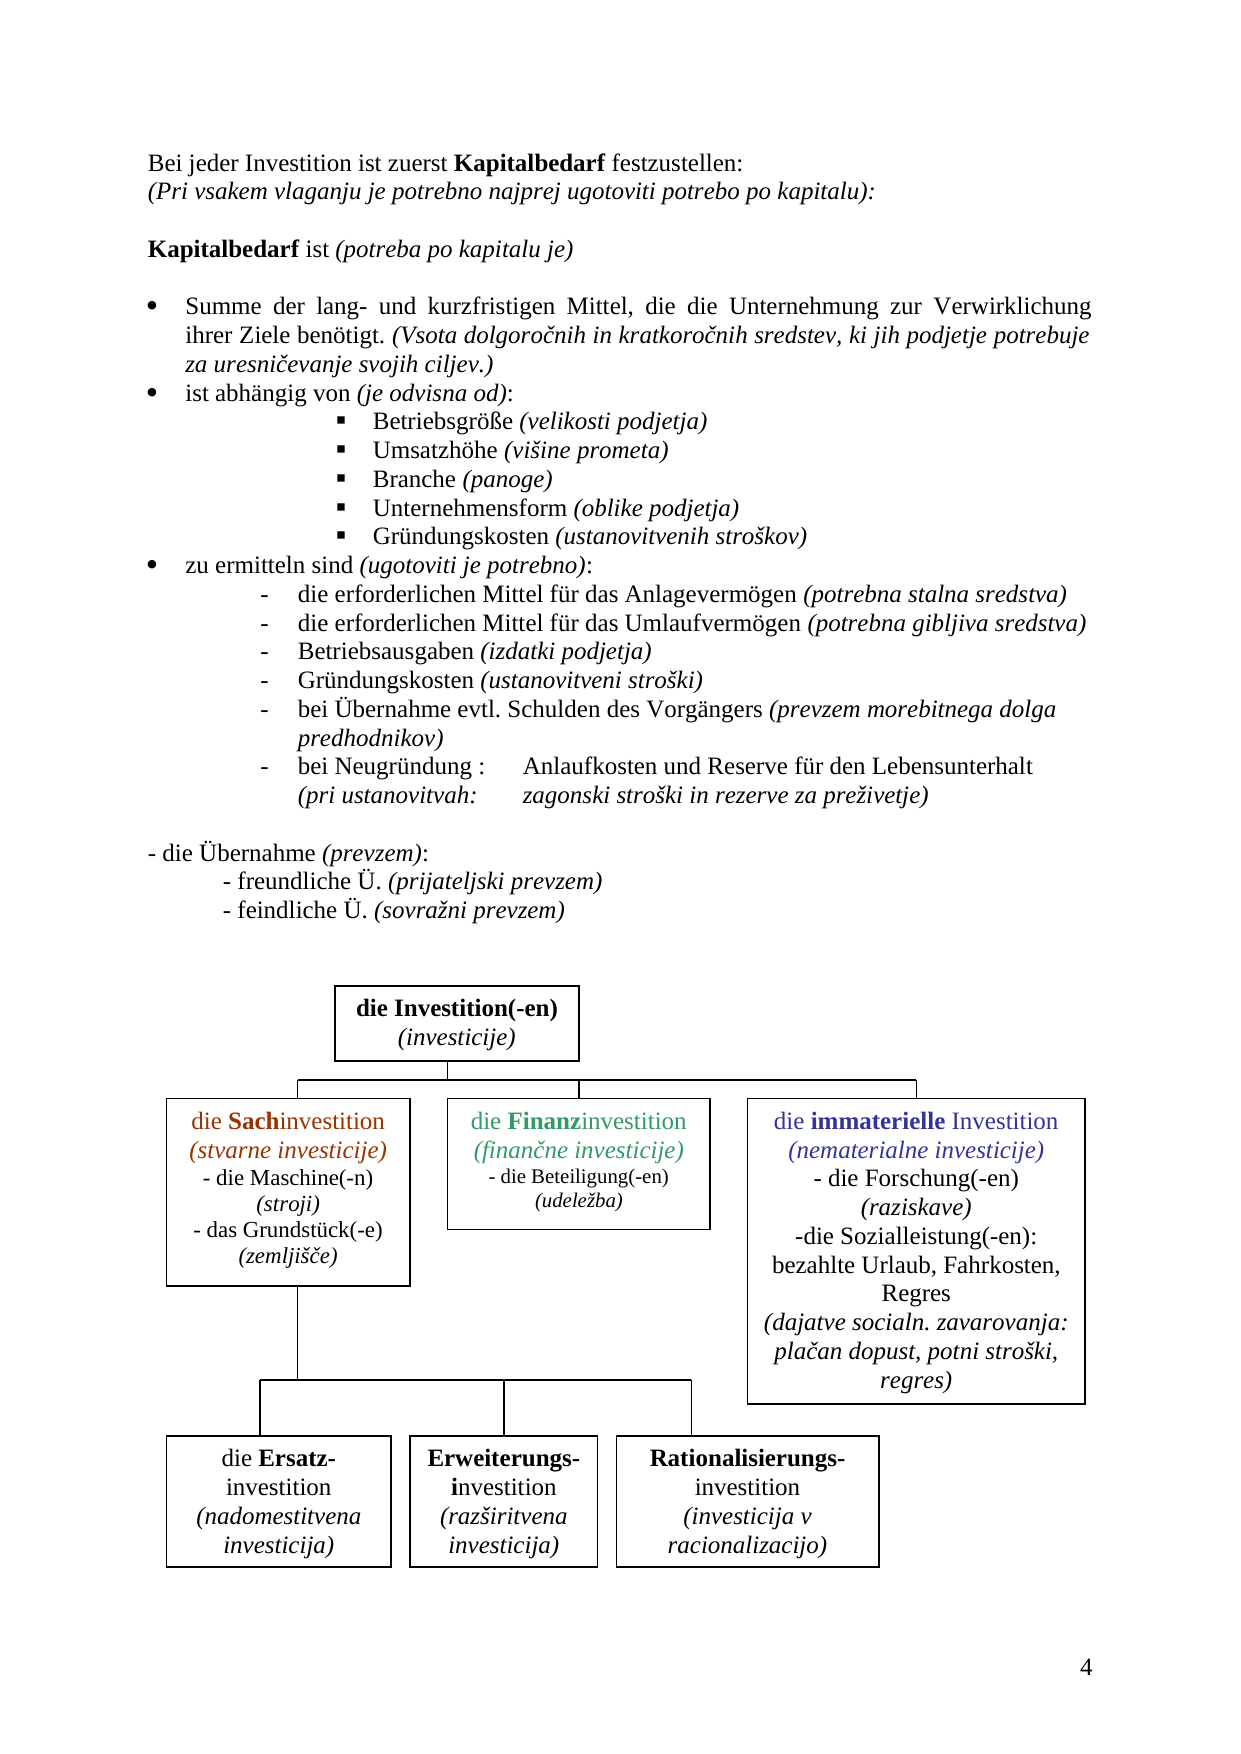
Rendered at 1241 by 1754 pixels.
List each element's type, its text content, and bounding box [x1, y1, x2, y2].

list ist abhängig von (je odvisna od): [148, 378, 1093, 406]
text Bei jeder Investition ist zuerst Kapitalbedarf festzustellen: [148, 148, 1093, 176]
list Umsatzhöhe (višine prometa) [335, 435, 1093, 464]
list bei Neugründung : Anlaufkosten und Reserve für den Lebensunterhalt [260, 751, 1093, 780]
list die erforderlichen Mittel für das Anlagevermögen (potrebna stalna sredstva) [260, 579, 1093, 608]
text (pri ustanovitvah: zagonski stroški in rezerve za preživetje) [298, 780, 1093, 809]
list Betriebsgröße (velikosti podjetja) [335, 406, 1093, 435]
list zu ermitteln sind (ugotoviti je potrebno): [148, 550, 1093, 579]
text Kapitalbedarf ist (potreba po kapitalu je) [148, 234, 1093, 263]
list bei Übernahme evtl. Schulden des Vorgängers (prevzem morebitnega dolga predhodnikov) [260, 694, 1093, 751]
text - freundliche Ü. (prijateljski prevzem) [148, 866, 1093, 895]
text (Pri vsakem vlaganju je potrebno najprej ugotoviti potrebo po kapitalu): [148, 176, 1093, 205]
list Gründungskosten (ustanovitvenih stroškov) [335, 521, 1093, 550]
list die erforderlichen Mittel für das Umlaufvermögen (potrebna gibljiva sredstva) [260, 608, 1093, 636]
list Betriebsausgaben (izdatki podjetja) [260, 636, 1093, 665]
list Summe der lang- und kurzfristigen Mittel, die die Unternehmung zur Verwirklichung ihrer Ziele benötigt. (Vsota dolgoročnih in kratkoročnih sredstev, ki jih podjetje potrebuje za uresničevanje svojih ciljev.) [148, 291, 1093, 378]
text - die Übernahme (prevzem): [148, 838, 1093, 866]
text - feindliche Ü. (sovražni prevzem) [148, 895, 1093, 924]
list Gründungskosten (ustanovitveni stroški) [260, 665, 1093, 694]
list Branche (panoge) [335, 464, 1093, 493]
list Unternehmensform (oblike podjetja) [335, 493, 1093, 521]
